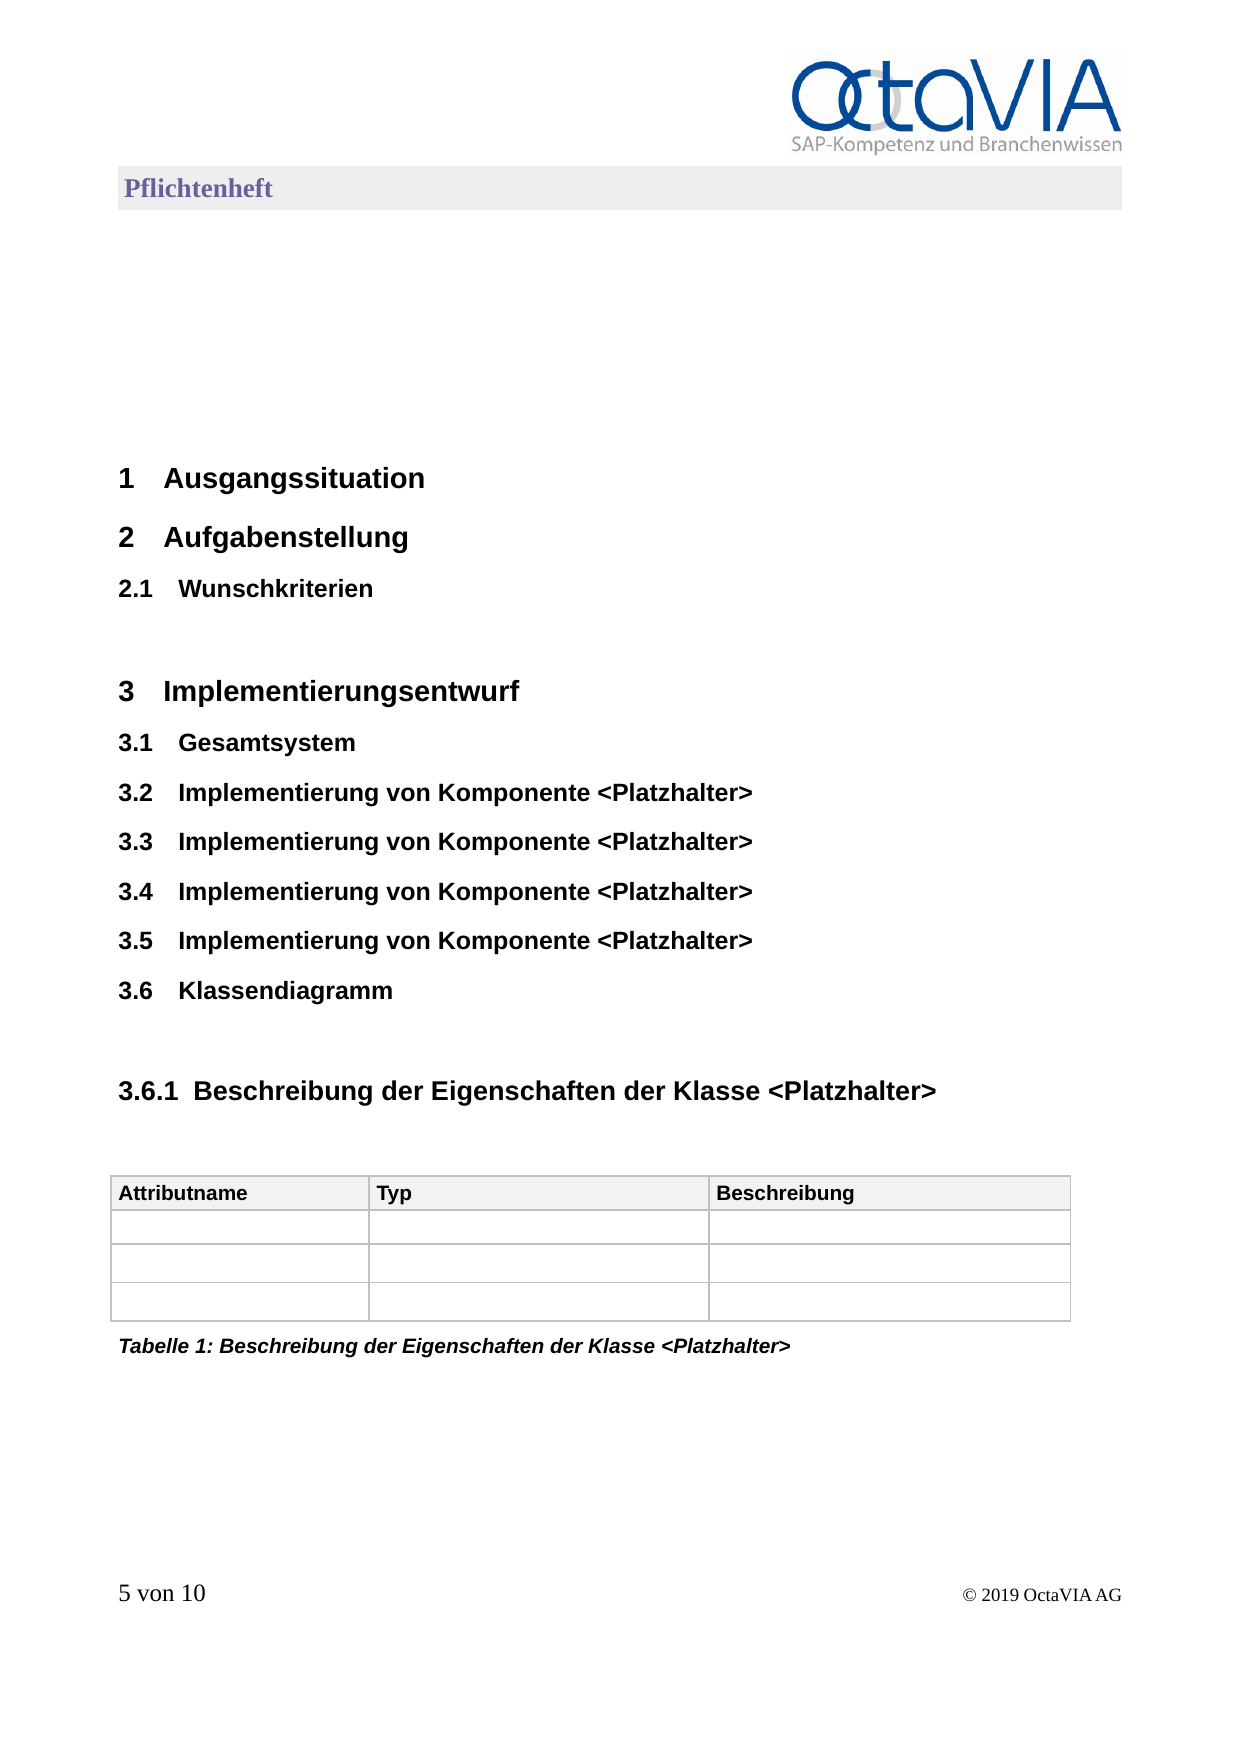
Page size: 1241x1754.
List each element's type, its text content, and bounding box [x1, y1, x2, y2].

table_cell [710, 1211, 1070, 1243]
table_cell [370, 1283, 708, 1320]
table_cell [370, 1211, 708, 1243]
table_cell [370, 1245, 708, 1281]
subtitle Implementierung von Komponente <Platzhalter> [118, 926, 1122, 955]
table_cell [112, 1245, 368, 1281]
table_cell [112, 1283, 368, 1320]
table_header Typ [370, 1177, 708, 1209]
subtitle Implementierung von Komponente <Platzhalter> [118, 827, 1122, 856]
subtitle Implementierung von Komponente <Platzhalter> [118, 877, 1122, 905]
subtitle Implementierung von Komponente <Platzhalter> [118, 777, 1122, 806]
subtitle Implementierungsentwurf [118, 673, 1122, 707]
text Tabelle 1: Beschreibung der Eigenschaften der Klasse <Platzhalter> [118, 1334, 1122, 1358]
picture [788, 49, 1123, 156]
table_cell [710, 1245, 1070, 1281]
subtitle Aufgabenstellung [118, 520, 1122, 553]
subtitle Ausgangssituation [118, 461, 1122, 495]
table_header Attributname [112, 1177, 368, 1209]
table_cell [710, 1283, 1070, 1320]
subtitle Klassendiagramm [118, 976, 1122, 1004]
subtitle Wunschkriterien [118, 574, 1122, 603]
table_header Beschreibung [710, 1177, 1070, 1209]
subtitle Beschreibung der Eigenschaften der Klasse <Platzhalter> [118, 1075, 1122, 1106]
subtitle Gesamtsystem [118, 728, 1122, 757]
table_cell [112, 1211, 368, 1243]
